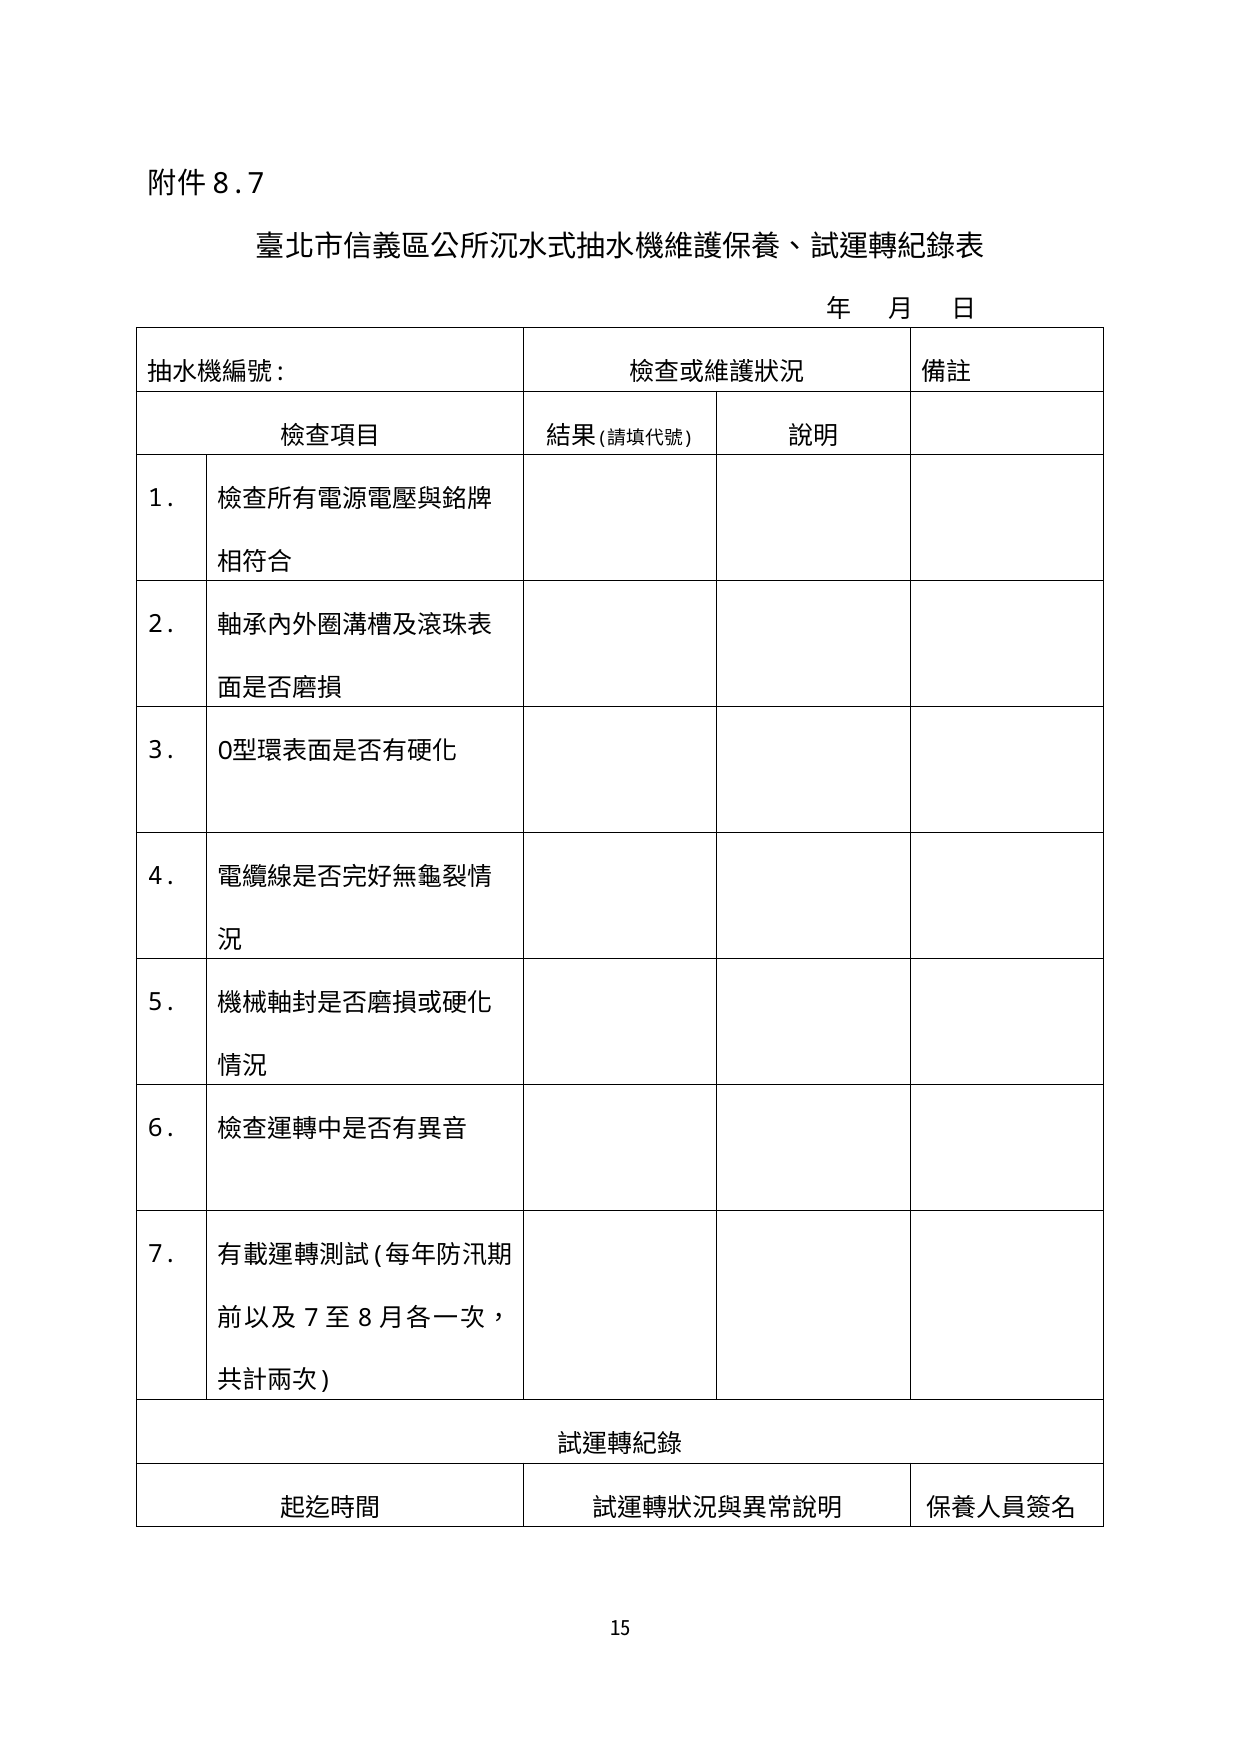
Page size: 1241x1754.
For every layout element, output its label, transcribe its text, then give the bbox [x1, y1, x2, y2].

table_cell 電纜線是否完好無龜裂情況 [207, 833, 523, 958]
table_cell 檢查運轉中是否有異音 [207, 1085, 523, 1210]
table_cell 6. [137, 1085, 206, 1210]
table_cell [524, 1211, 716, 1399]
table_header 抽水機編號: [137, 328, 523, 391]
table_cell [911, 581, 1103, 706]
table_cell 7. [137, 1211, 206, 1399]
table_cell 保養人員簽名 [911, 1464, 1103, 1526]
table_cell [717, 707, 910, 832]
table_cell 5. [137, 959, 206, 1084]
table_cell 3. [137, 707, 206, 832]
table_cell [524, 833, 716, 958]
table_cell 檢查項目 [137, 392, 523, 454]
text 年 月 日 [148, 264, 976, 327]
table_cell 檢查所有電源電壓與銘牌相符合 [207, 455, 523, 580]
table_cell [524, 707, 716, 832]
table_cell 有載運轉測試(每年防汛期前以及7至8月各一次，共計兩次) [207, 1211, 523, 1399]
table_cell 試運轉紀錄 [137, 1400, 1103, 1462]
table_cell O型環表面是否有硬化 [207, 707, 523, 832]
table_cell [911, 707, 1103, 832]
table_cell 1. [137, 455, 206, 580]
table_cell [911, 1211, 1103, 1399]
table_cell [717, 833, 910, 958]
table_cell [911, 392, 1103, 454]
table_cell 說明 [717, 392, 910, 454]
table_cell [717, 581, 910, 706]
table_cell [524, 581, 716, 706]
table_cell [911, 455, 1103, 580]
table_cell [524, 1085, 716, 1210]
table_header 備註 [911, 328, 1103, 391]
table_cell 4. [137, 833, 206, 958]
table_cell [524, 959, 716, 1084]
table_cell [911, 833, 1103, 958]
table_cell [717, 1085, 910, 1210]
table_cell [717, 455, 910, 580]
table_cell 軸承內外圈溝槽及滾珠表面是否磨損 [207, 581, 523, 706]
table_header 檢查或維護狀況 [524, 328, 910, 391]
table_cell [911, 1085, 1103, 1210]
text 臺北市信義區公所沉水式抽水機維護保養、試運轉紀錄表 [148, 202, 1092, 264]
table_cell [717, 1211, 910, 1399]
table_cell 2. [137, 581, 206, 706]
table_cell 結果(請填代號) [524, 392, 716, 454]
table_cell [717, 959, 910, 1084]
text 附件8.7 [148, 139, 1092, 202]
table_cell 起迄時間 [137, 1464, 523, 1526]
table_cell [524, 455, 716, 580]
table_cell 機械軸封是否磨損或硬化情況 [207, 959, 523, 1084]
table_cell 試運轉狀況與異常說明 [524, 1464, 910, 1526]
table_cell [911, 959, 1103, 1084]
